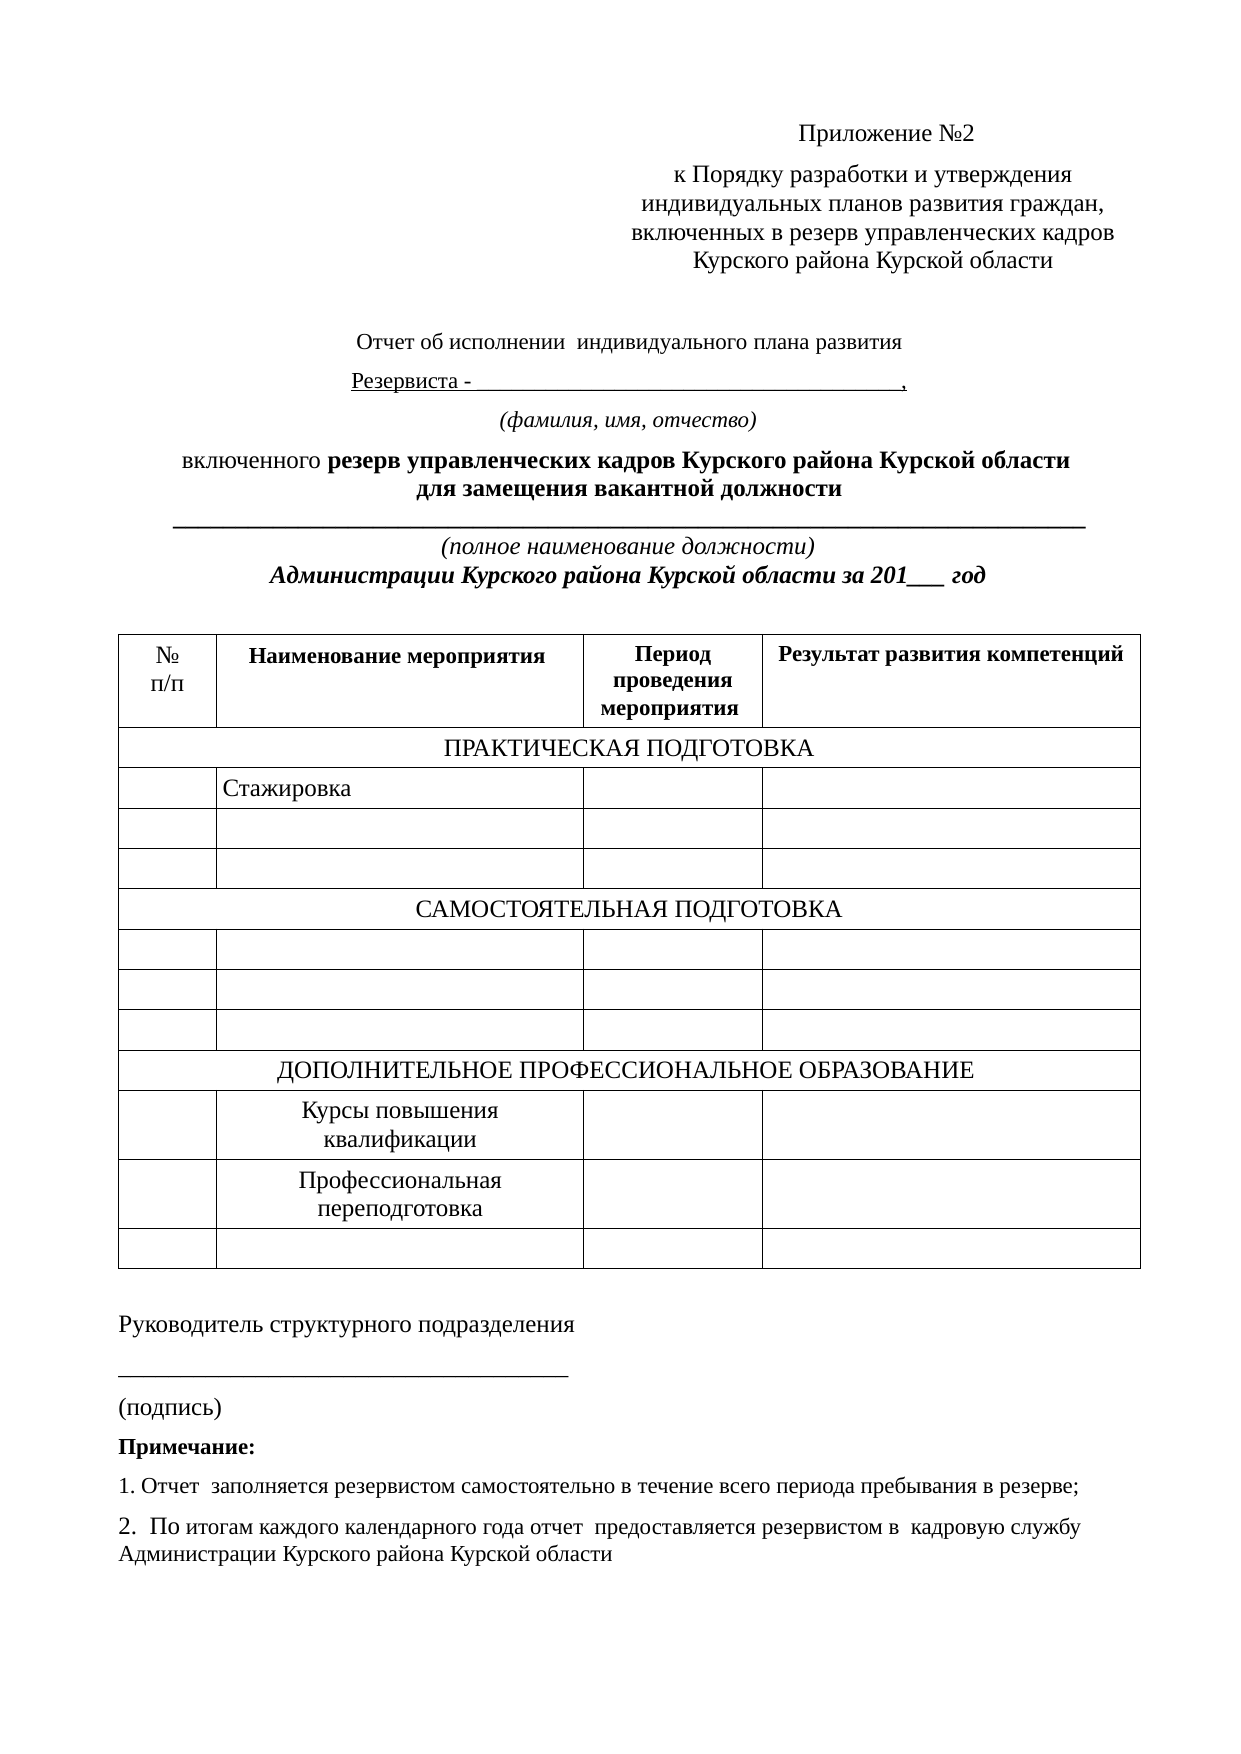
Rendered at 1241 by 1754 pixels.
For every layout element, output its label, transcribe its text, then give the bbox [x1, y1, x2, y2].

table_cell [763, 970, 1140, 1009]
text 2. По итогам каждого календарного года отчет предоставляется резервистом в кадровую службу Администрации Курского района Курской области [118, 1511, 1140, 1566]
table_cell [584, 1160, 762, 1228]
table_cell [119, 849, 216, 888]
table_header Наименование мероприятия [217, 635, 583, 727]
table_cell [763, 1010, 1140, 1049]
table_cell [119, 1160, 216, 1228]
table_cell [119, 970, 216, 1009]
table_cell [763, 1091, 1140, 1159]
table_cell [584, 809, 762, 848]
table_cell [763, 809, 1140, 848]
table_cell [763, 768, 1140, 808]
text Администрации Курского района Курской области за 201___ год [118, 560, 1140, 588]
table_cell [763, 1229, 1140, 1268]
text включенного резерв управленческих кадров Курского района Курской области [118, 445, 1140, 473]
table_cell Курсы повышения квалификации [217, 1091, 583, 1159]
table_header Результат развития компетенций [763, 635, 1140, 727]
table_cell [584, 970, 762, 1009]
table_cell ДОПОЛНИТЕЛЬНОЕ ПРОФЕССИОНАЛЬНОЕ ОБРАЗОВАНИЕ [119, 1051, 1140, 1090]
table_cell [584, 849, 762, 888]
text 1. Отчет заполняется резервистом самостоятельно в течение всего периода пребывания в резерве; [118, 1472, 1140, 1498]
table_cell [217, 809, 583, 848]
table_cell [119, 809, 216, 848]
table_cell [584, 930, 762, 969]
table_header № п/п [119, 635, 216, 727]
table_cell [217, 1229, 583, 1268]
table_cell [119, 930, 216, 969]
table_cell [217, 849, 583, 888]
text Примечание: [118, 1433, 1140, 1460]
table_cell [217, 1010, 583, 1049]
text Резервиста - _____________________________________, [118, 367, 1140, 393]
table_cell [584, 1010, 762, 1049]
table_header Период проведения мероприятия [584, 635, 762, 727]
table_cell [119, 768, 216, 808]
table_cell [217, 970, 583, 1009]
table_cell [584, 1229, 762, 1268]
table_cell [119, 1010, 216, 1049]
text к Порядку разработки и утверждения индивидуальных планов развития граждан, включенных в резерв управленческих кадров Курского района Курской области [606, 159, 1140, 274]
text Отчет об исполнении индивидуального плана развития [118, 328, 1140, 354]
table_cell [763, 849, 1140, 888]
table_cell [763, 1160, 1140, 1228]
table_cell Профессиональная переподготовка [217, 1160, 583, 1228]
table_cell САМОСТОЯТЕЛЬНАЯ ПОДГОТОВКА [119, 889, 1140, 928]
table_cell [584, 1091, 762, 1159]
text для замещения вакантной должности _________________________________________________________________________ (полное наименование должности) [118, 473, 1140, 560]
text Руководитель структурного подразделения [118, 1309, 1140, 1338]
table_cell ПРАКТИЧЕСКАЯ ПОДГОТОВКА [119, 728, 1140, 767]
text (подпись) [118, 1392, 1140, 1421]
table_cell [119, 1091, 216, 1159]
table_cell [763, 930, 1140, 969]
table_cell Стажировка [217, 768, 583, 808]
text ____________________________________ [118, 1351, 1140, 1379]
text (фамилия, имя, отчество) [118, 406, 1140, 432]
table_cell [119, 1229, 216, 1268]
table_cell [217, 930, 583, 969]
text Приложение №2 [118, 118, 1140, 147]
table_cell [584, 768, 762, 808]
